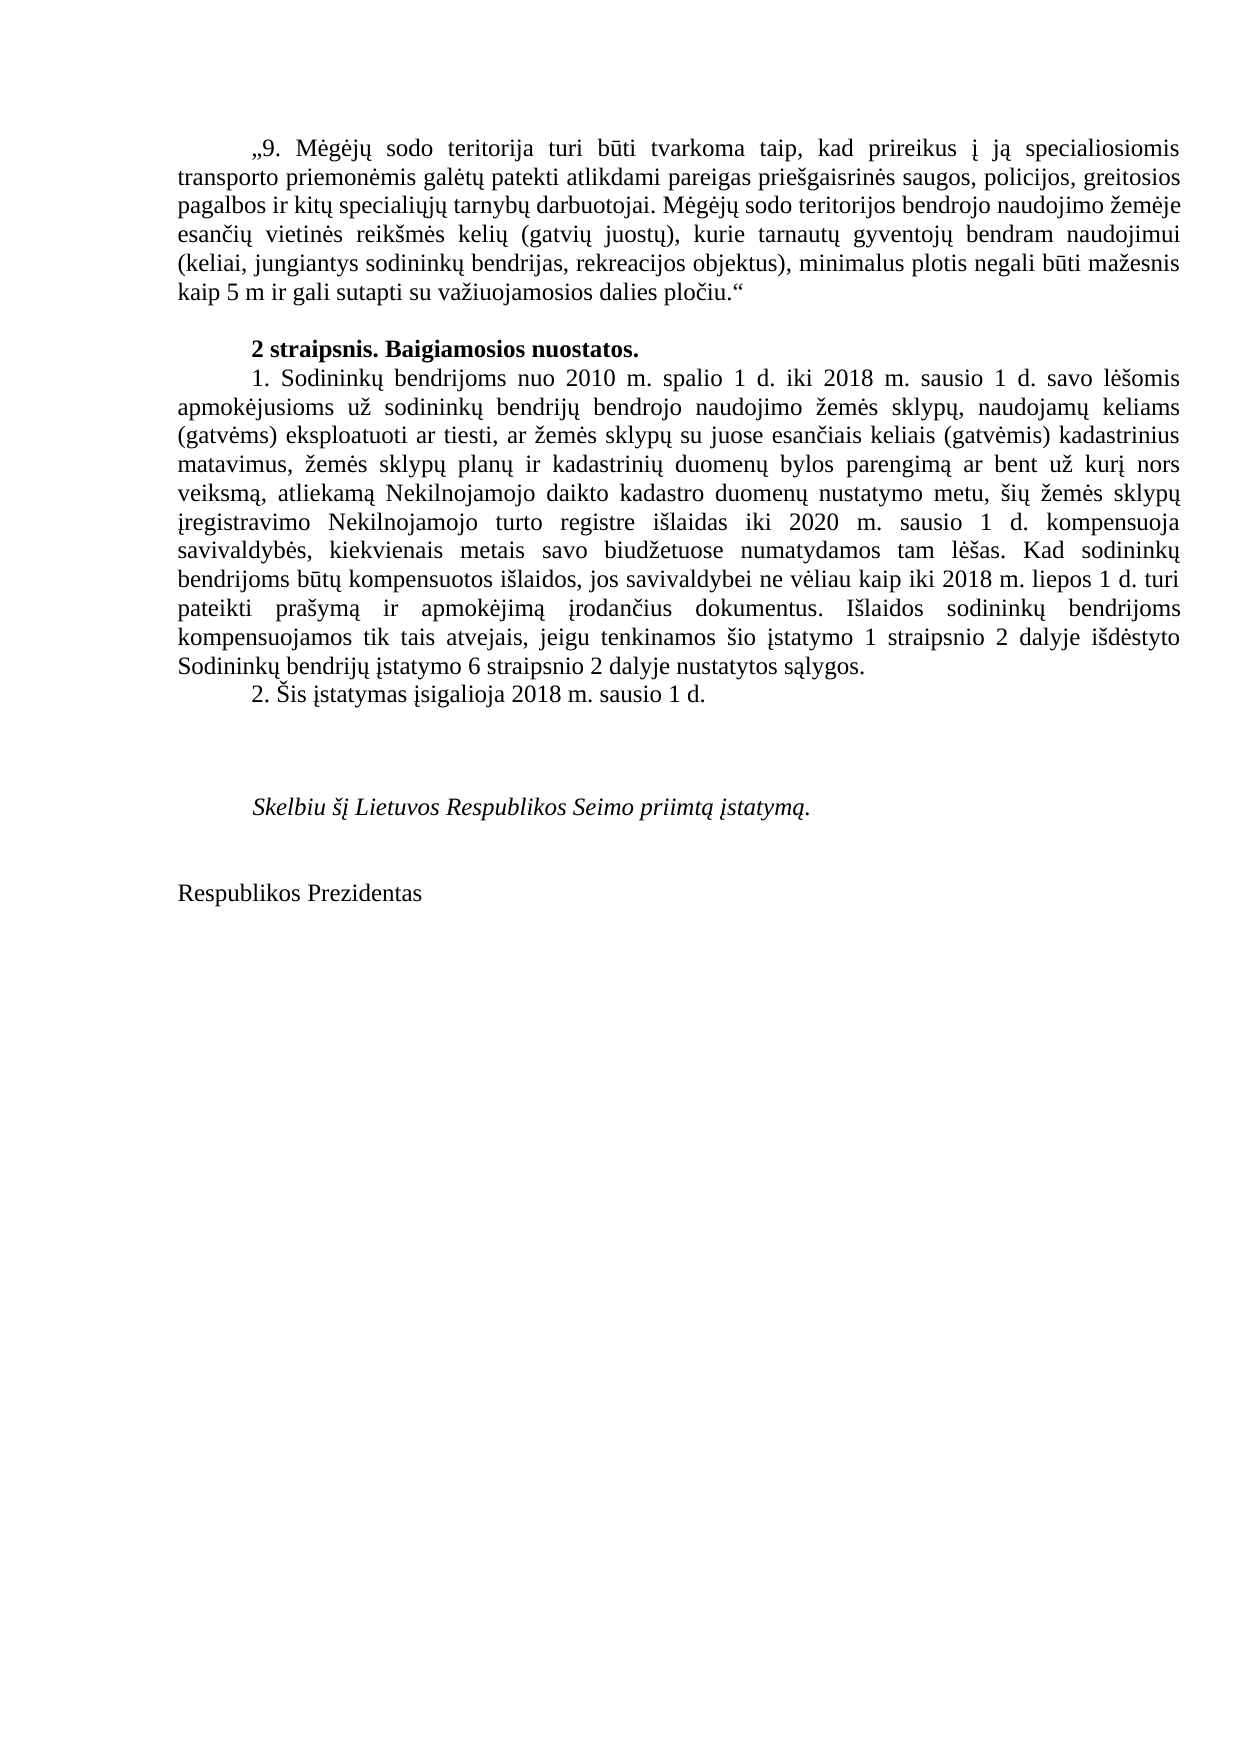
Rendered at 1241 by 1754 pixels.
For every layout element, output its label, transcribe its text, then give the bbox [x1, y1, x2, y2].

text Respublikos Prezidentas [177, 878, 1181, 907]
text 1. Sodininkų bendrijoms nuo 2010 m. spalio 1 d. iki 2018 m. sausio 1 d. savo lėšomis apmokėjusioms už sodininkų bendrijų bendrojo naudojimo žemės sklypų, naudojamų keliams (gatvėms) eksploatuoti ar tiesti, ar žemės sklypų su juose esančiais keliais (gatvėmis) kadastrinius matavimus, žemės sklypų planų ir kadastrinių duomenų bylos parengimą ar bent už kurį nors veiksmą, atliekamą Nekilnojamojo daikto kadastro duomenų nustatymo metu, šių žemės sklypų įregistravimo Nekilnojamojo turto registre išlaidas iki 2020 m. sausio 1 d. kompensuoja savivaldybės, kiekvienais metais savo biudžetuose numatydamos tam lėšas. Kad sodininkų bendrijoms būtų kompensuotos išlaidos, jos savivaldybei ne vėliau kaip iki 2018 m. liepos 1 d. turi pateikti prašymą ir apmokėjimą įrodančius dokumentus. Išlaidos sodininkų bendrijoms kompensuojamos tik tais atvejais, jeigu tenkinamos šio įstatymo 1 straipsnio 2 dalyje išdėstyto Sodininkų bendrijų įstatymo 6 straipsnio 2 dalyje nustatytos sąlygos. [177, 363, 1181, 679]
text „9. Mėgėjų sodo teritorija turi būti tvarkoma taip, kad prireikus į ją specialiosiomis transporto priemonėmis galėtų patekti atlikdami pareigas priešgaisrinės saugos, policijos, greitosios pagalbos ir kitų specialiųjų tarnybų darbuotojai. Mėgėjų sodo teritorijos bendrojo naudojimo žemėje esančių vietinės reikšmės kelių (gatvių juostų), kurie tarnautų gyventojų bendram naudojimui (keliai, jungiantys sodininkų bendrijas, rekreacijos objektus), minimalus plotis negali būti mažesnis kaip 5 m ir gali sutapti su važiuojamosios dalies pločiu.“ [177, 133, 1181, 305]
text 2. Šis įstatymas įsigalioja 2018 m. sausio 1 d. [177, 679, 1181, 708]
text 2 straipsnis. Baigiamosios nuostatos. [177, 334, 1181, 363]
text Skelbiu šį Lietuvos Respublikos Seimo priimtą įstatymą. [177, 792, 1181, 821]
